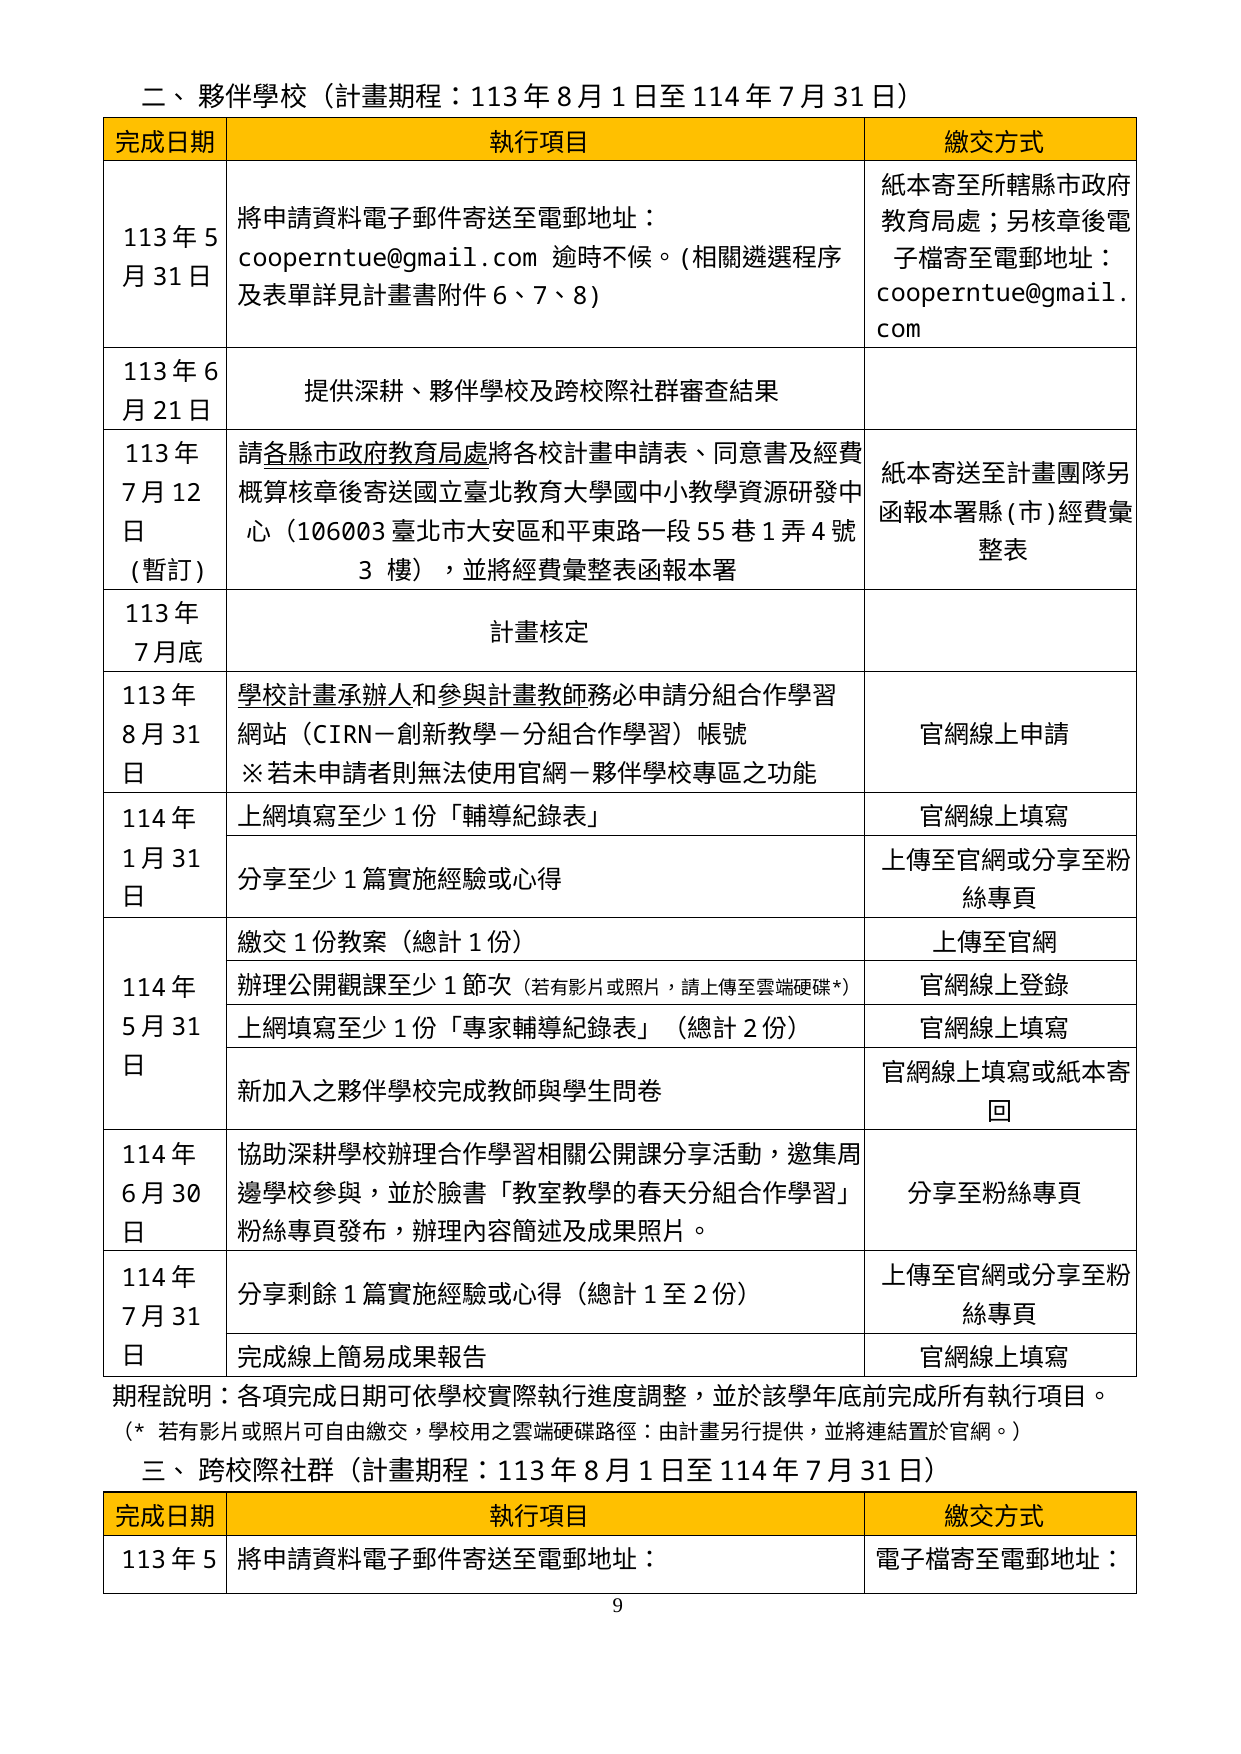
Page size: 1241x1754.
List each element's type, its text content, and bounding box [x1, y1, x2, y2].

table_header 執行項目 [227, 118, 864, 160]
table_cell 官網線上填寫 [865, 1005, 1136, 1047]
table_cell 提供深耕、夥伴學校及跨校際社群審查結果 [227, 348, 864, 429]
table_cell 繳交1份教案（總計1份） [227, 918, 864, 960]
table_cell 113年 6月21日 [104, 348, 226, 429]
table_cell 學校計畫承辦人和參與計畫教師務必申請分組合作學習 網站（CIRN－創新教學－分組合作學習）帳號 ※若未申請者則無法使用官網－夥伴學校專區之功能 [227, 672, 864, 792]
table_header 繳交方式 [865, 118, 1136, 160]
table_cell 上傳至官網 [865, 918, 1136, 960]
table_cell 113年 5月31日 [104, 161, 226, 347]
table_cell 分享至粉絲專頁 [865, 1130, 1136, 1250]
table_cell 電子檔寄至電郵地址： [865, 1536, 1136, 1592]
table_header 執行項目 [227, 1493, 864, 1535]
table_cell 官網線上申請 [865, 672, 1136, 792]
table_cell 113年 7月底 [104, 590, 226, 671]
table_cell 新加入之夥伴學校完成教師與學生問卷 [227, 1048, 864, 1129]
table_cell 協助深耕學校辦理合作學習相關公開課分享活動，邀集周邊學校參與，並於臉書「教室教學的春天分組合作學習」粉絲專頁發布，辦理內容簡述及成果照片。 [227, 1130, 864, 1250]
table_cell 將申請資料電子郵件寄送至電郵地址： cooperntue@gmail.com 逾時不候。(相關遴選程序及表單詳見計畫書附件6、7、8) [227, 161, 864, 347]
table_cell 完成線上簡易成果報告 [227, 1334, 864, 1376]
table_header 完成日期 [104, 1493, 226, 1535]
table_cell 上網填寫至少1份「輔導紀錄表」 [227, 793, 864, 835]
table_cell 上傳至官網或分享至粉絲專頁 [865, 1251, 1136, 1332]
table_cell 114年 1月31日 [104, 793, 226, 917]
table_cell 分享剩餘1篇實施經驗或心得（總計1至2份） [227, 1251, 864, 1332]
text 二、 夥伴學校（計畫期程：113年8月1日至114年7月31日） [142, 75, 1197, 114]
table_cell 官網線上填寫或紙本寄回 [865, 1048, 1136, 1129]
table_cell 113年 5 [104, 1536, 226, 1592]
table_cell 114年 5月31日 [104, 918, 226, 1129]
table_cell 上傳至官網或分享至粉絲專頁 [865, 836, 1136, 917]
table_cell 紙本寄至所轄縣市政府教育局處；另核章後電子檔寄至電郵地址： cooperntue@gmail.com [865, 161, 1136, 347]
table_cell 分享至少1篇實施經驗或心得 [227, 836, 864, 917]
table_cell 114年 6月30日 [104, 1130, 226, 1250]
table_cell [865, 590, 1136, 671]
table_cell [865, 348, 1136, 429]
table_cell 113年 7月12日 (暫訂) [104, 430, 226, 588]
table_cell 官網線上填寫 [865, 1334, 1136, 1376]
table_cell 官網線上登錄 [865, 961, 1136, 1004]
table_cell 官網線上填寫 [865, 793, 1136, 835]
table_cell 辦理公開觀課至少1節次（若有影片或照片，請上傳至雲端硬碟*） [227, 961, 864, 1004]
table_cell 上網填寫至少1份「專家輔導紀錄表」（總計2份） [227, 1005, 864, 1047]
table_cell 113年 8月31日 [104, 672, 226, 792]
table_cell 紙本寄送至計畫團隊另函報本署縣(市)經費彙整表 [865, 430, 1136, 588]
table_cell 將申請資料電子郵件寄送至電郵地址： [227, 1536, 864, 1592]
table_cell 計畫核定 [227, 590, 864, 671]
table_cell 請各縣市政府教育局處將各校計畫申請表、同意書及經費概算核章後寄送國立臺北教育大學國中小教學資源研發中心（106003臺北市大安區和平東路一段55巷1弄4號3 樓），並將經費彙整表函報本署 [227, 430, 864, 588]
table_header 完成日期 [104, 118, 226, 160]
text 三、 跨校際社群（計畫期程：113年8月1日至114年7月31日） [142, 1449, 1197, 1489]
table_cell 114年 7月31日 [104, 1251, 226, 1376]
text （* 若有影片或照片可自由繳交，學校用之雲端硬碟路徑：由計畫另行提供，並將連結置於官網。） [112, 1416, 1197, 1446]
text 期程說明：各項完成日期可依學校實際執行進度調整，並於該學年底前完成所有執行項目。 [112, 1377, 1197, 1413]
table_header 繳交方式 [865, 1493, 1136, 1535]
